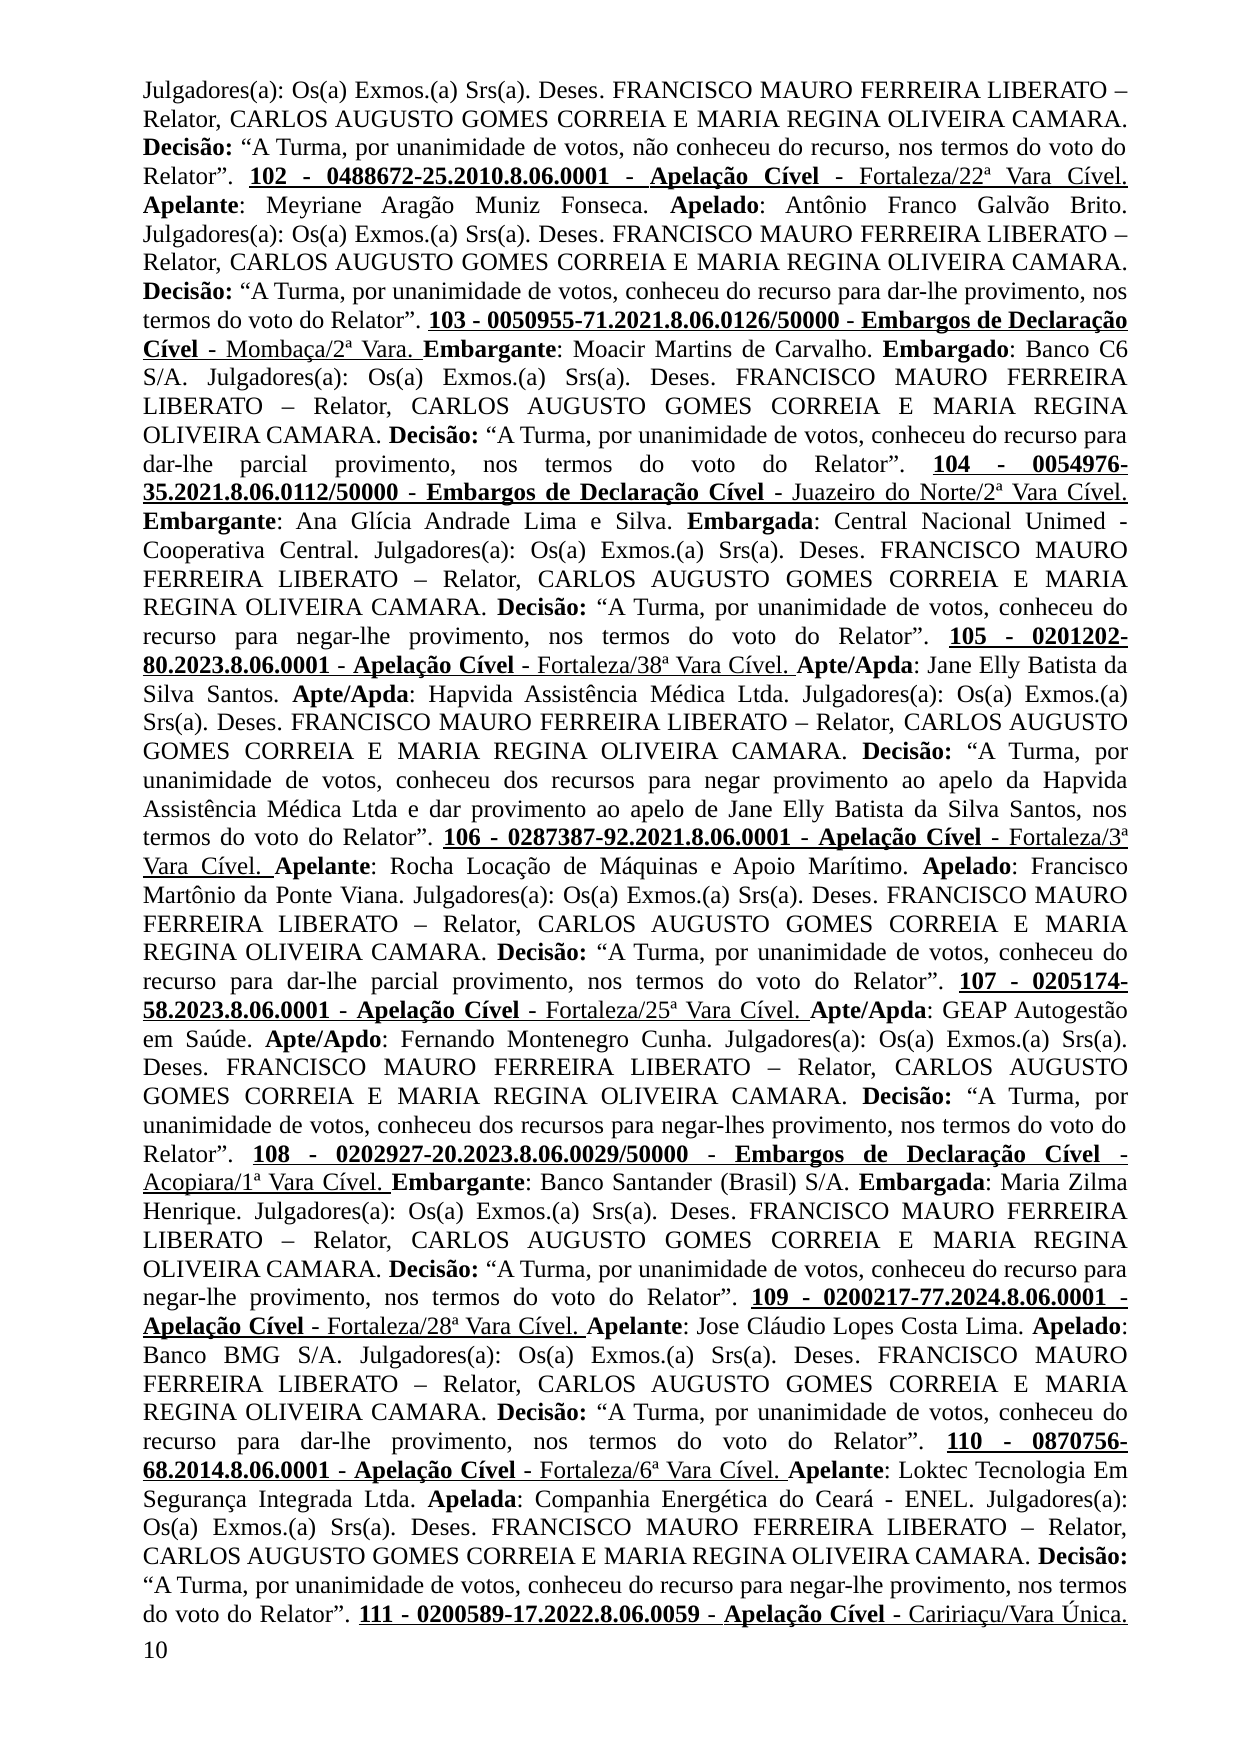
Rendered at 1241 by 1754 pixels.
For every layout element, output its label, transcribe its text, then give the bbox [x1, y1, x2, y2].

text Julgadores(a): Os(a) Exmos.(a) Srs(a). Deses. FRANCISCO MAURO FERREIRA LIBERATO – Relator, CARLOS AUGUSTO GOMES CORREIA E MARIA REGINA OLIVEIRA CAMARA. Decisão: “A Turma, por unanimidade de votos, não conheceu do recurso, nos termos do voto do Relator”. 102 - 0488672-25.2010.8.06.0001 - Apelação Cível - Fortaleza/22ª Vara Cível. Apelante: Meyriane Aragão Muniz Fonseca. Apelado: Antônio Franco Galvão Brito. Julgadores(a): Os(a) Exmos.(a) Srs(a). Deses. FRANCISCO MAURO FERREIRA LIBERATO – Relator, CARLOS AUGUSTO GOMES CORREIA E MARIA REGINA OLIVEIRA CAMARA. Decisão: “A Turma, por unanimidade de votos, conheceu do recurso para dar-lhe provimento, nos termos do voto do Relator”. 103 - 0050955-71.2021.8.06.0126/50000 - Embargos de Declaração Cível - Mombaça/2ª Vara. Embargante: Moacir Martins de Carvalho. Embargado: Banco C6 S/A. Julgadores(a): Os(a) Exmos.(a) Srs(a). Deses. FRANCISCO MAURO FERREIRA LIBERATO – Relator, CARLOS AUGUSTO GOMES CORREIA E MARIA REGINA OLIVEIRA CAMARA. Decisão: “A Turma, por unanimidade de votos, conheceu do recurso para dar-lhe parcial provimento, nos termos do voto do Relator”. 104 - 0054976-35.2021.8.06.0112/50000 - Embargos de Declaração Cível - Juazeiro do Norte/2ª Vara Cível. [143, 75, 1128, 502]
text Embargante: Ana Glícia Andrade Lima e Silva. Embargada: Central Nacional Unimed - Cooperativa Central. Julgadores(a): Os(a) Exmos.(a) Srs(a). Deses. FRANCISCO MAURO FERREIRA LIBERATO – Relator, CARLOS AUGUSTO GOMES CORREIA E MARIA REGINA OLIVEIRA CAMARA. Decisão: “A Turma, por unanimidade de votos, conheceu do recurso para negar-lhe provimento, nos termos do voto do Relator”. 105 - 0201202-80.2023.8.06.0001 - Apelação Cível - Fortaleza/38ª Vara Cível. Apte/Apda: Jane Elly Batista da Silva Santos. Apte/Apda: Hapvida Assistência Médica Ltda. Julgadores(a): Os(a) Exmos.(a) Srs(a). Deses. FRANCISCO MAURO FERREIRA LIBERATO – Relator, CARLOS AUGUSTO GOMES CORREIA E MARIA REGINA OLIVEIRA CAMARA. Decisão: “A Turma, por unanimidade de votos, conheceu dos recursos para negar provimento ao apelo da Hapvida Assistência Médica Ltda e dar provimento ao apelo de Jane Elly Batista da Silva Santos, nos termos do voto do Relator”. 106 - 0287387-92.2021.8.06.0001 - Apelação Cível - Fortaleza/3ª Vara Cível. Apelante: Rocha Locação de Máquinas e Apoio Marítimo. Apelado: Francisco Martônio da Ponte Viana. Julgadores(a): Os(a) Exmos.(a) Srs(a). Deses. FRANCISCO MAURO FERREIRA LIBERATO – Relator, CARLOS AUGUSTO GOMES CORREIA E MARIA REGINA OLIVEIRA CAMARA. Decisão: “A Turma, por unanimidade de votos, conheceu do recurso para dar-lhe parcial provimento, nos termos do voto do Relator”. 107 - 0205174-58.2023.8.06.0001 - Apelação Cível - Fortaleza/25ª Vara Cível. Apte/Apda: GEAP Autogestão em Saúde. Apte/Apdo: Fernando Montenegro Cunha. Julgadores(a): Os(a) Exmos.(a) Srs(a). Deses. FRANCISCO MAURO FERREIRA LIBERATO – Relator, CARLOS AUGUSTO GOMES CORREIA E MARIA REGINA OLIVEIRA CAMARA. Decisão: “A Turma, por unanimidade de votos, conheceu dos recursos para negar-lhes provimento, nos termos do voto do Relator”. 108 - 0202927-20.2023.8.06.0029/50000 - Embargos de Declaração Cível - Acopiara/1ª Vara Cível. Embargante: Banco Santander (Brasil) S/A. Embargada: Maria Zilma Henrique. Julgadores(a): Os(a) Exmos.(a) Srs(a). Deses. FRANCISCO MAURO FERREIRA LIBERATO – Relator, CARLOS AUGUSTO GOMES CORREIA E MARIA REGINA OLIVEIRA CAMARA. Decisão: “A Turma, por unanimidade de votos, conheceu do recurso para negar-lhe provimento, nos termos do voto do Relator”. 109 - 0200217-77.2024.8.06.0001 - Apelação Cível - Fortaleza/28ª Vara Cível. Apelante: Jose Cláudio Lopes Costa Lima. Apelado: Banco BMG S/A. Julgadores(a): Os(a) Exmos.(a) Srs(a). Deses. FRANCISCO MAURO FERREIRA LIBERATO – Relator, CARLOS AUGUSTO GOMES CORREIA E MARIA REGINA OLIVEIRA CAMARA. Decisão: “A Turma, por unanimidade de votos, conheceu do recurso para dar-lhe provimento, nos termos do voto do Relator”. 110 - 0870756-68.2014.8.06.0001 - Apelação Cível - Fortaleza/6ª Vara Cível. Apelante: Loktec Tecnologia Em Segurança Integrada Ltda. Apelada: Companhia Energética do Ceará - ENEL. Julgadores(a): Os(a) Exmos.(a) Srs(a). Deses. FRANCISCO MAURO FERREIRA LIBERATO – Relator, CARLOS AUGUSTO GOMES CORREIA E MARIA REGINA OLIVEIRA CAMARA. Decisão: “A Turma, por unanimidade de votos, conheceu do recurso para negar-lhe provimento, nos termos do voto do Relator”. 111 - 0200589-17.2022.8.06.0059 - Apelação Cível - Caririaçu/Vara Única. [143, 504, 1128, 1627]
